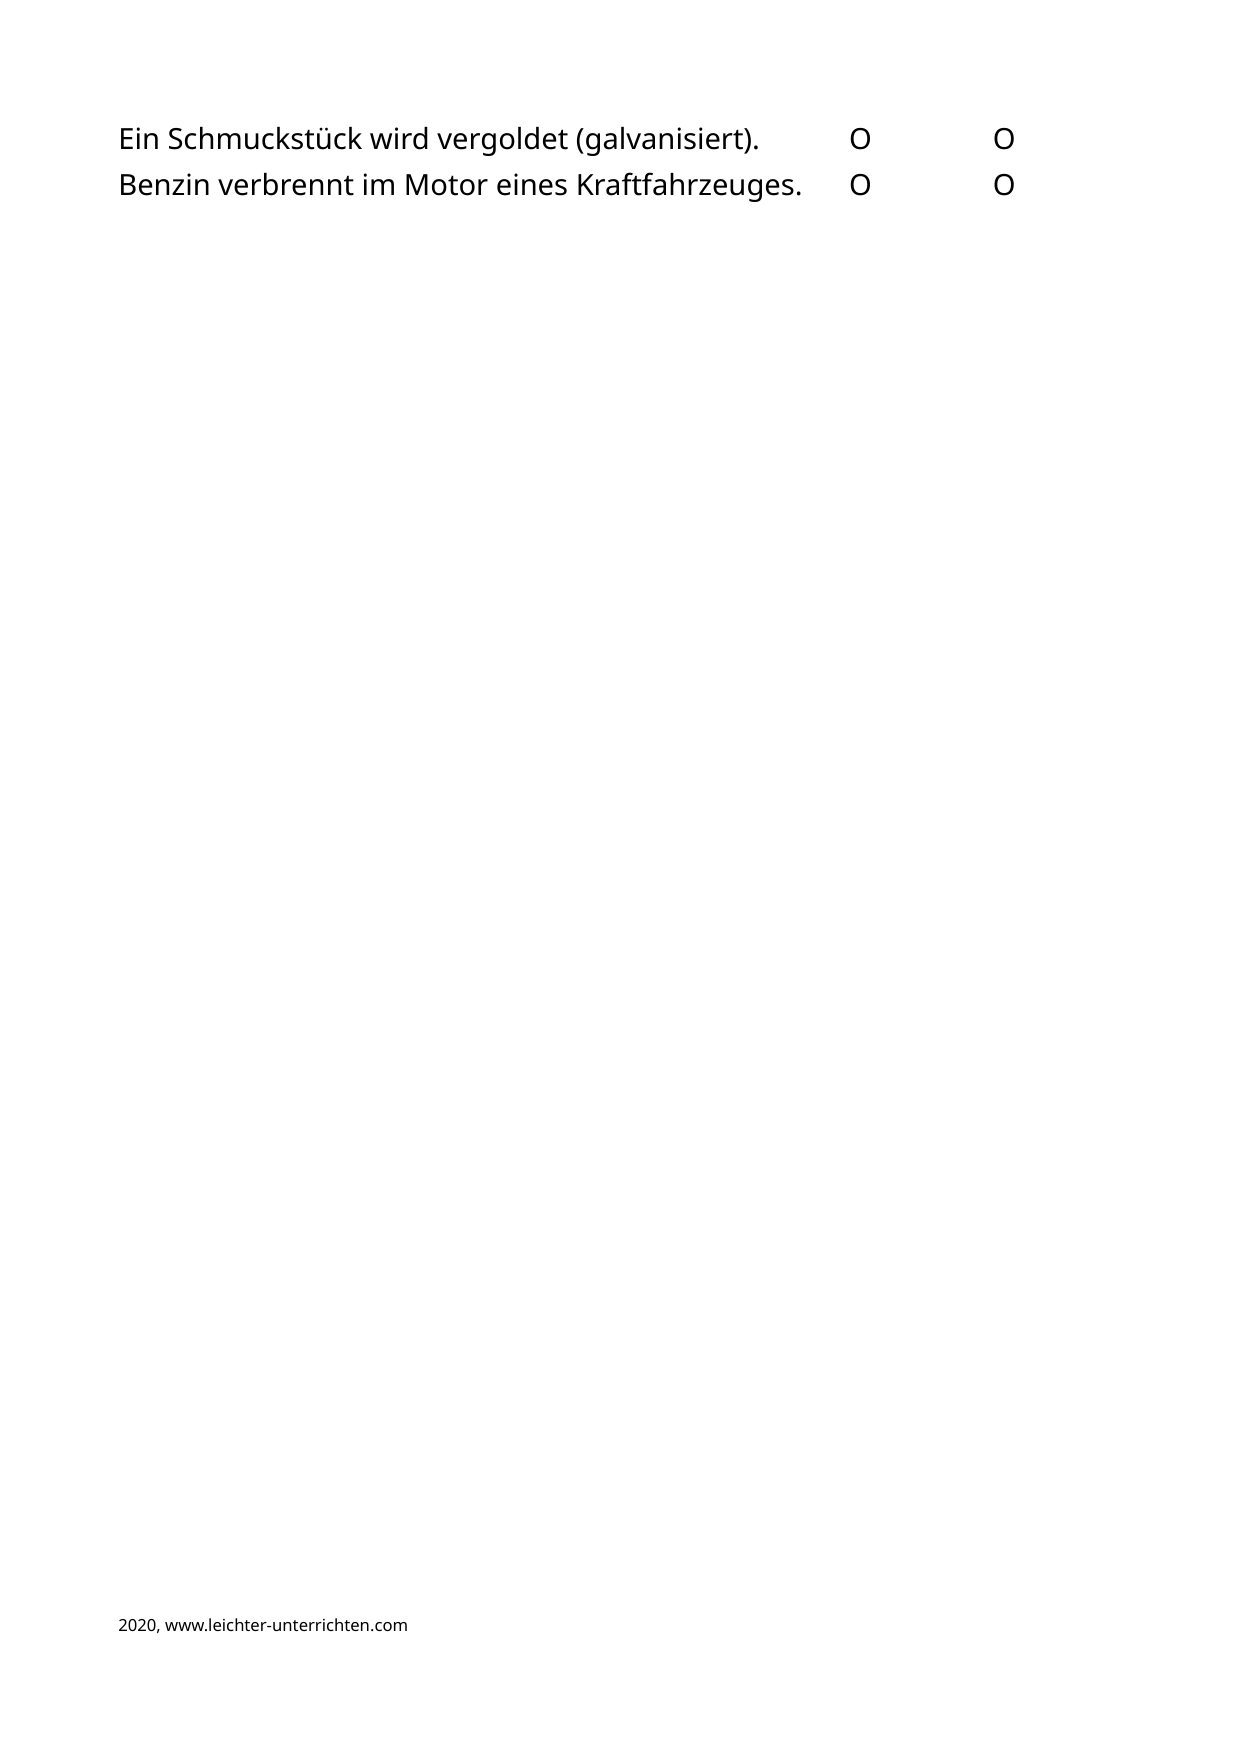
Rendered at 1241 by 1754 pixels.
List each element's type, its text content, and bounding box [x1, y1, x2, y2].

text Ein Schmuckstück wird vergoldet (galvanisiert). O O [118, 118, 1122, 158]
text Benzin verbrennt im Motor eines Kraftfahrzeuges. O O [118, 164, 1122, 203]
